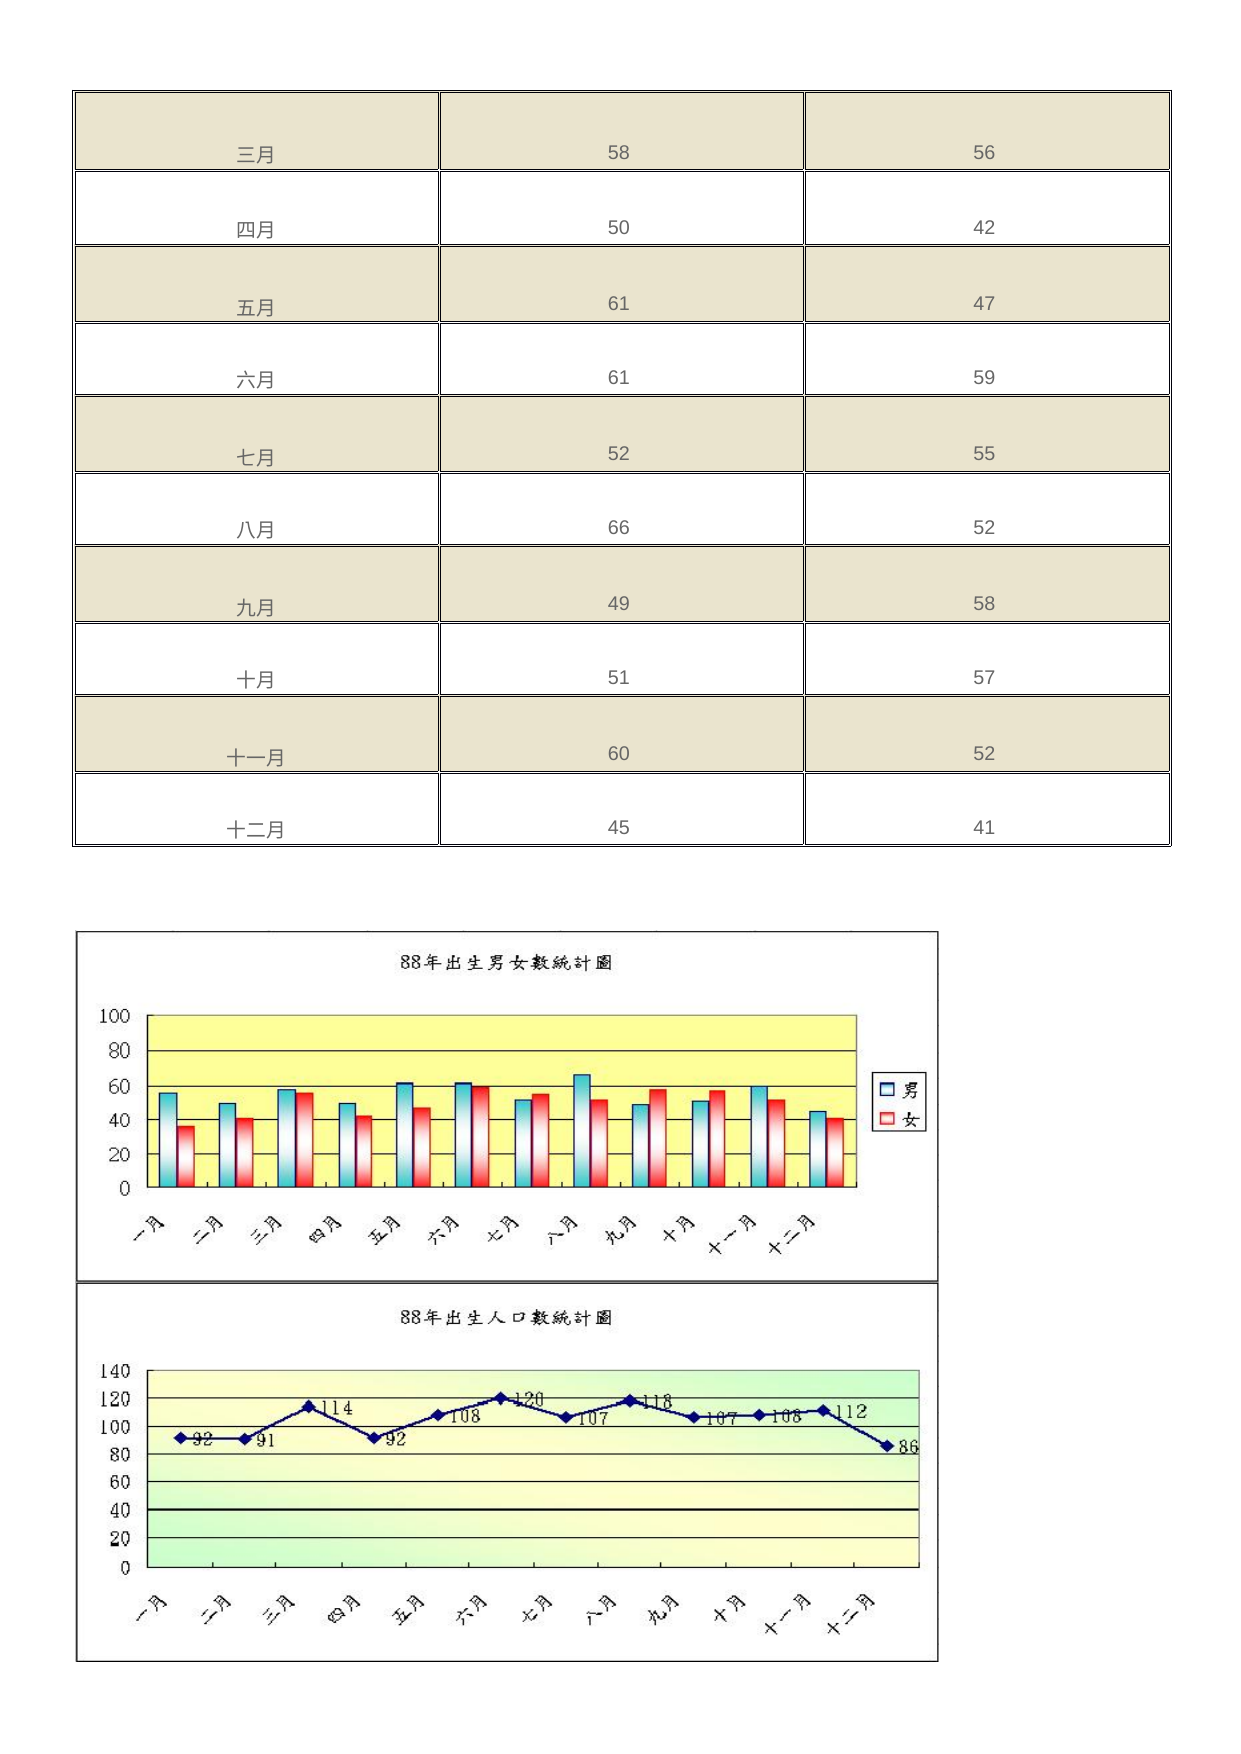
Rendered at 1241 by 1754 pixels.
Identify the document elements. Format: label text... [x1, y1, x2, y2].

table_cell 42 [806, 172, 1169, 244]
table_cell 七月 [76, 397, 438, 471]
table_cell 55 [806, 397, 1169, 471]
table_cell 六月 [76, 324, 438, 394]
table_cell 三月 [76, 93, 438, 169]
table_cell 49 [441, 547, 803, 621]
table_cell 十一月 [76, 697, 438, 771]
table_cell 61 [441, 247, 803, 321]
table_cell 47 [806, 247, 1169, 321]
table_cell 50 [441, 172, 803, 244]
table_cell 45 [441, 774, 803, 844]
table_cell 51 [441, 624, 803, 694]
table_cell 41 [806, 774, 1169, 844]
table_cell 61 [441, 324, 803, 394]
table_cell 52 [806, 697, 1169, 771]
table_cell 59 [806, 324, 1169, 394]
table_cell 52 [806, 474, 1169, 544]
table_cell 58 [806, 547, 1169, 621]
table_cell 58 [441, 93, 803, 169]
table_cell 八月 [76, 474, 438, 544]
table_cell 四月 [76, 172, 438, 244]
picture [75, 930, 939, 1662]
table_cell 十月 [76, 624, 438, 694]
table_cell 66 [441, 474, 803, 544]
table_cell 52 [441, 397, 803, 471]
table_cell 60 [441, 697, 803, 771]
table_cell 十二月 [76, 774, 438, 844]
table_cell 五月 [76, 247, 438, 321]
table_cell 57 [806, 624, 1169, 694]
table_cell 56 [806, 93, 1169, 169]
table_cell 九月 [76, 547, 438, 621]
